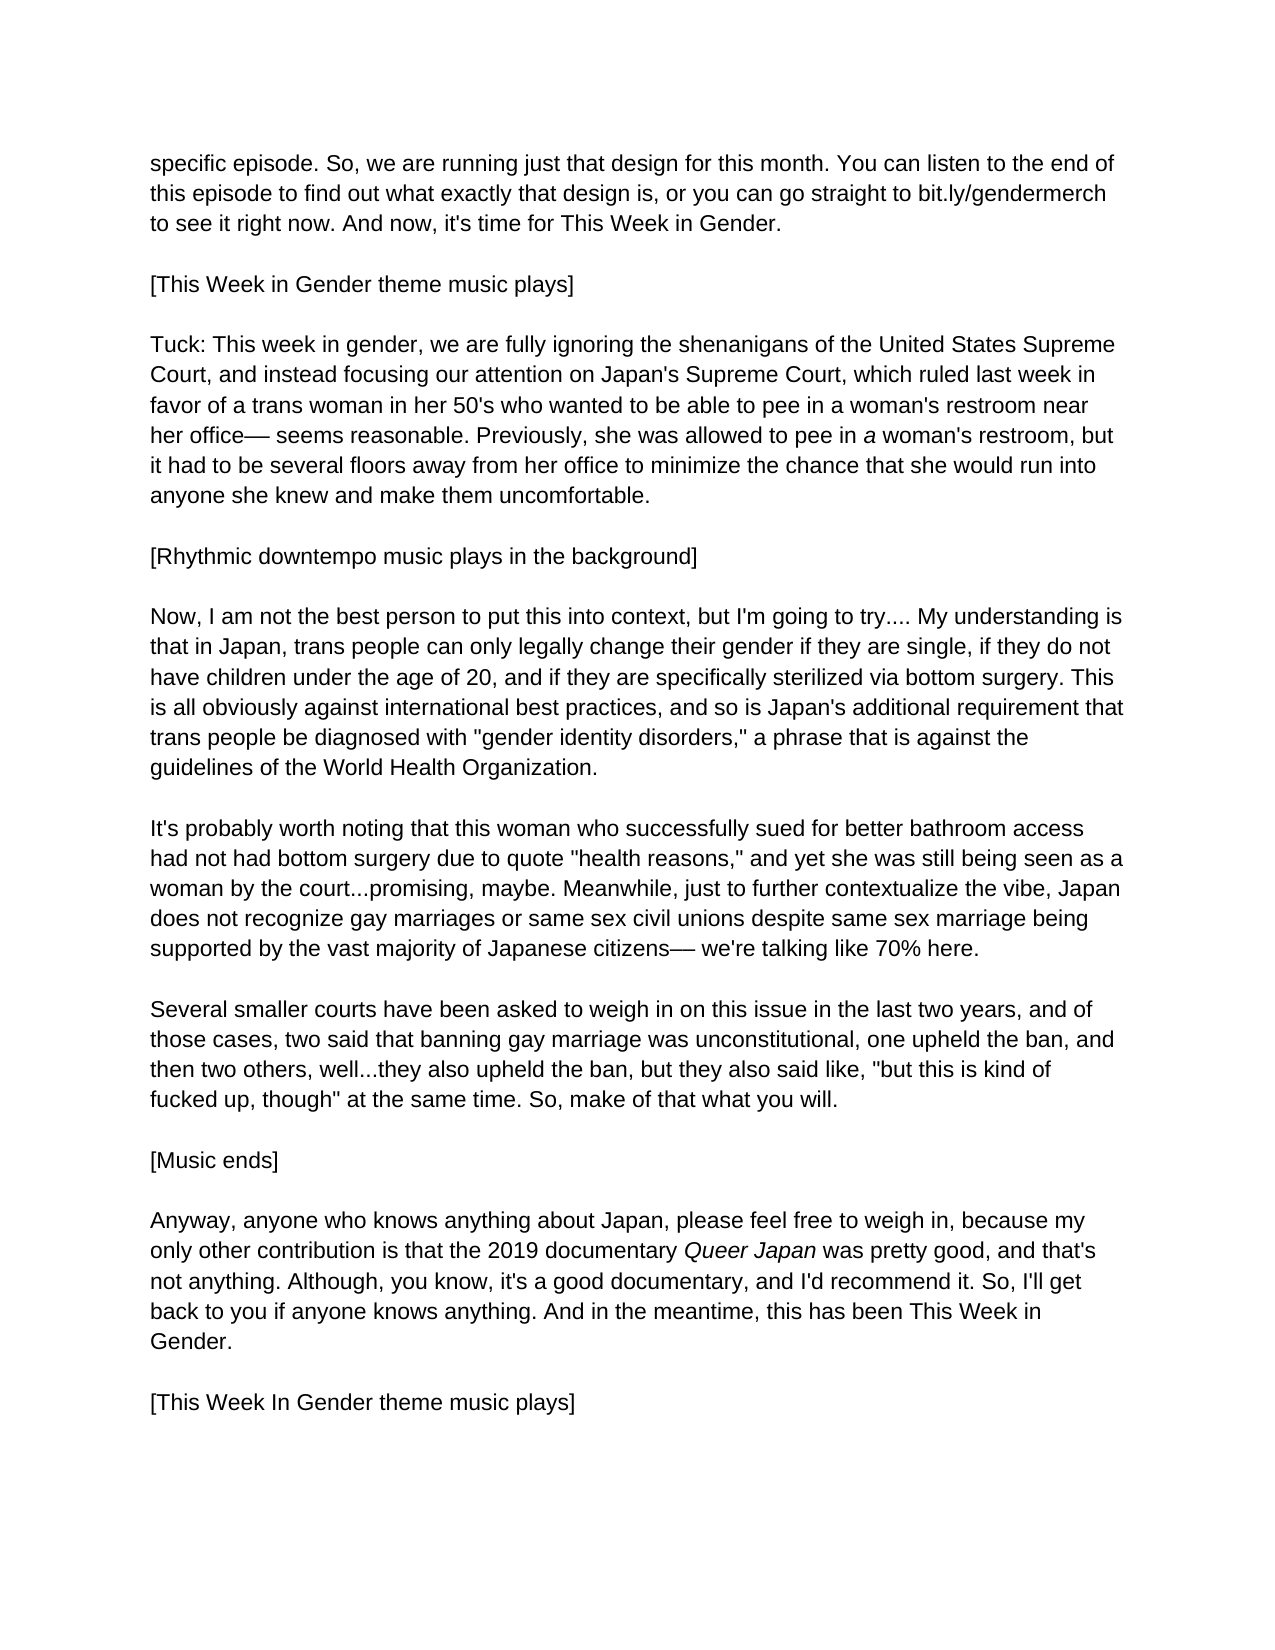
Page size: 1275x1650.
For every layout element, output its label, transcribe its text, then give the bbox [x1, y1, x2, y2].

text [This Week In Gender theme music plays] [150, 1388, 1125, 1415]
text Several smaller courts have been asked to weigh in on this issue in the last two years, and of those cases, two said that banning gay marriage was unconstitutional, one upheld the ban, and then two others, well...they also upheld the ban, but they also said like, "but this is kind of fucked up, though" at the same time. So, make of that what you will. [150, 996, 1125, 1113]
text Anyway, anyone who knows anything about Japan, please feel free to weigh in, because my only other contribution is that the 2019 documentary Queer Japan was pretty good, and that's not anything. Although, you know, it's a good documentary, and I'd recommend it. So, I'll get back to you if anyone knows anything. And in the meantime, this has been This Week in Gender. [150, 1207, 1125, 1354]
text Tuck: This week in gender, we are fully ignoring the shenanigans of the United States Supreme Court, and instead focusing our attention on Japan's Supreme Court, which ruled last week in favor of a trans woman in her 50's who wanted to be able to pee in a woman's restroom near her office–– seems reasonable. Previously, she was allowed to pee in a woman's restroom, but it had to be several floors away from her office to minimize the chance that she would run into anyone she knew and make them uncomfortable. [150, 331, 1125, 509]
text It's probably worth noting that this woman who successfully sued for better bathroom access had not had bottom surgery due to quote "health reasons," and yet she was still being seen as a woman by the court...promising, maybe. Meanwhile, just to further contextualize the vibe, Japan does not recognize gay marriages or same sex civil unions despite same sex marriage being supported by the vast majority of Japanese citizens–– we're talking like 70% here. [150, 814, 1125, 962]
text specific episode. So, we are running just that design for this month. You can listen to the end of this episode to find out what exactly that design is, or you can go straight to bit.ly/gendermerch to see it right now. And now, it's time for This Week in Gender. [150, 150, 1125, 237]
text [Rhythmic downtempo music plays in the background] [150, 543, 1125, 569]
text [Music ends] [150, 1147, 1125, 1173]
text [This Week in Gender theme music plays] [150, 271, 1125, 297]
text Now, I am not the best person to put this into context, but I'm going to try.... My understanding is that in Japan, trans people can only legally change their gender if they are single, if they do not have children under the age of 20, and if they are specifically sterilized via bottom surgery. This is all obviously against international best practices, and so is Japan's additional requirement that trans people be diagnosed with "gender identity disorders," a phrase that is against the guidelines of the World Health Organization. [150, 603, 1125, 781]
